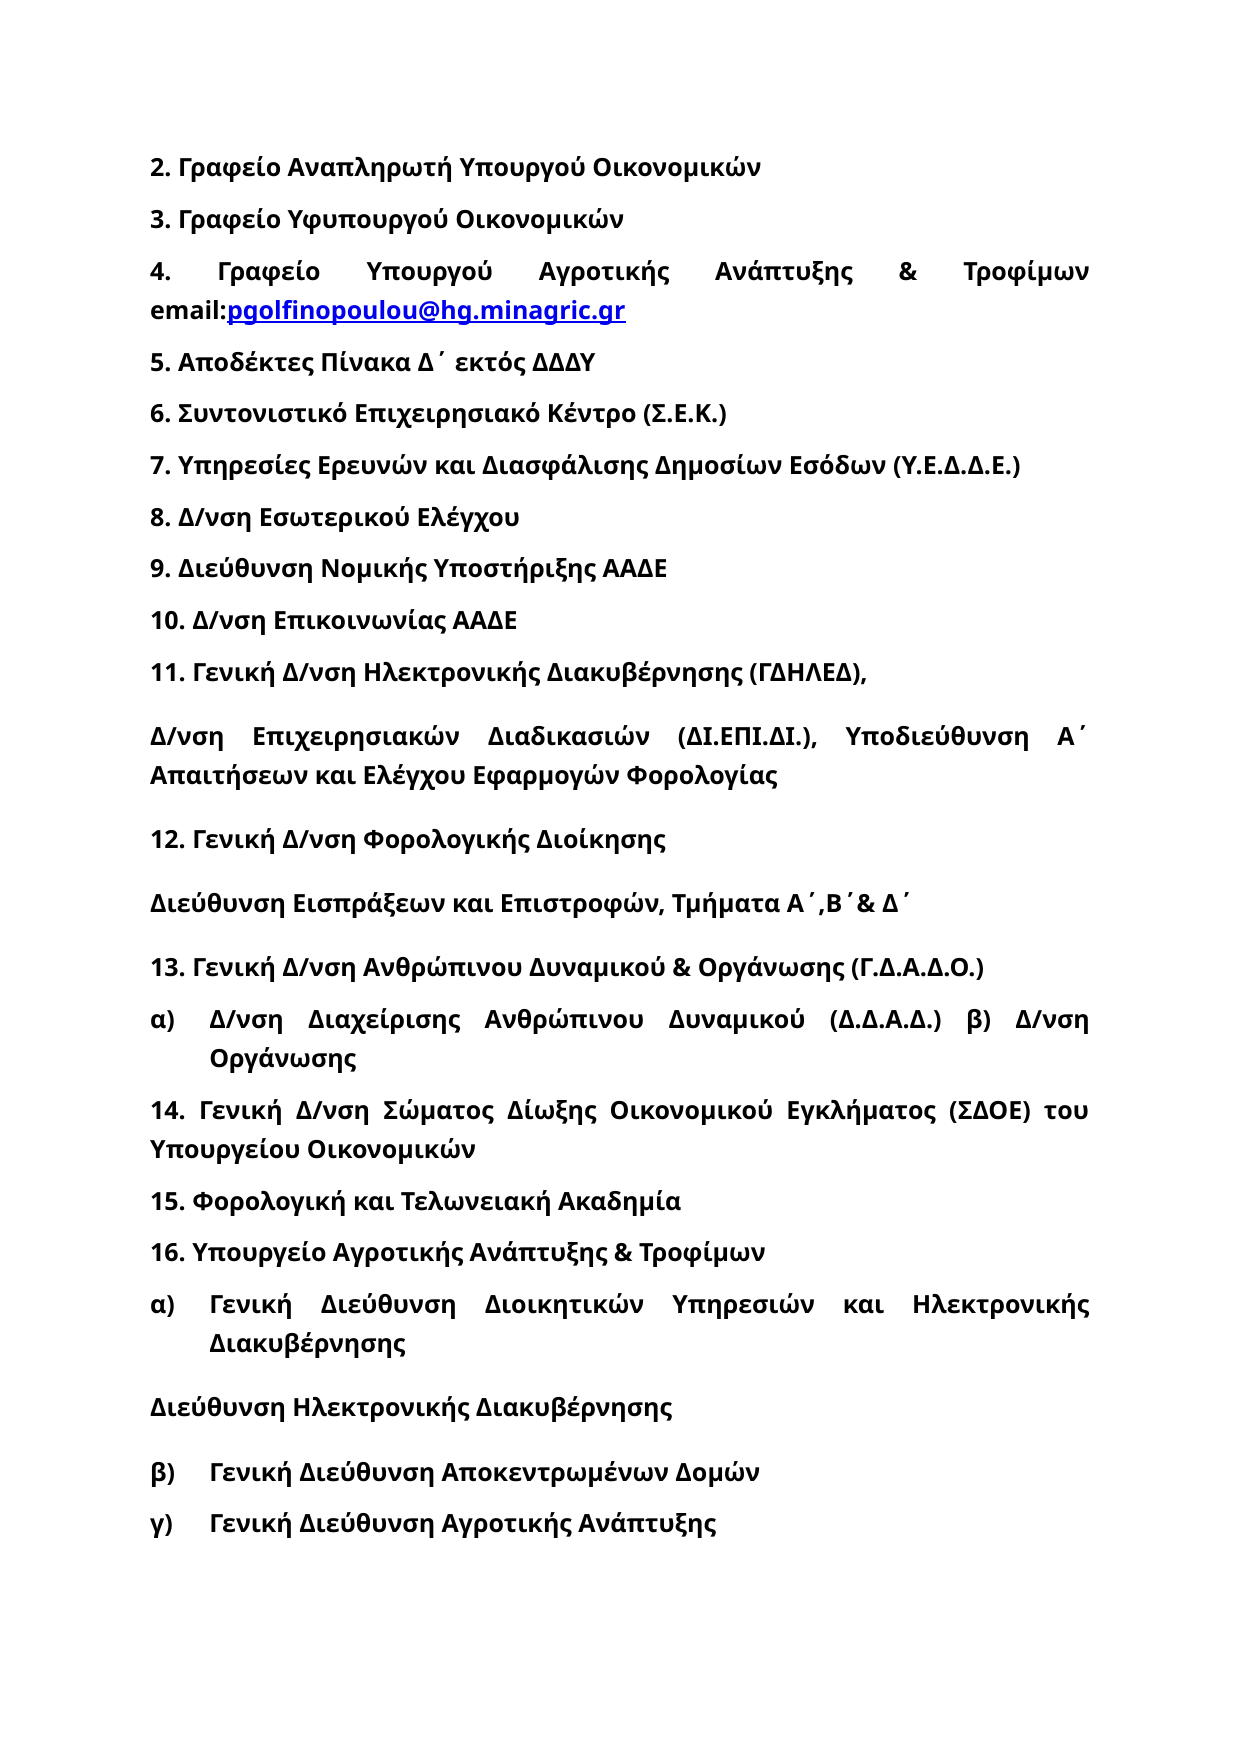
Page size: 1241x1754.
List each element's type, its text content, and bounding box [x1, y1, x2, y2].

text 14. Γενική Δ/νση Σώματος Δίωξης Οικονομικού Εγκλήματος (ΣΔΟΕ) του Υπουργείου Οικονομικών [150, 1092, 1090, 1166]
text 4. Γραφείο Υπουργού Αγροτικής Ανάπτυξης & Τροφίμων email:pgolfinopoulou@hg.minagric.gr [150, 253, 1090, 327]
text Δ/νση Επιχειρησιακών Διαδικασιών (ΔΙ.ΕΠΙ.ΔΙ.), Υποδιεύθυνση Α΄ Απαιτήσεων και Ελέγχου Εφαρμογών Φορολογίας [150, 718, 1090, 792]
text 5. Αποδέκτες Πίνακα Δ΄ εκτός ΔΔΔΥ [150, 344, 1090, 378]
text 13. Γενική Δ/νση Ανθρώπινου Δυναμικού & Οργάνωσης (Γ.Δ.Α.Δ.Ο.) [150, 950, 1090, 984]
text 12. Γενική Δ/νση Φορολογικής Διοίκησης [150, 822, 1090, 856]
text 9. Διεύθυνση Νομικής Υποστήριξης ΑΑΔΕ [150, 551, 1090, 585]
text 11. Γενική Δ/νση Ηλεκτρονικής Διακυβέρνησης (ΓΔΗΛΕΔ), [150, 654, 1090, 688]
text 6. Συντονιστικό Επιχειρησιακό Κέντρο (Σ.Ε.Κ.) [150, 396, 1090, 430]
list β) Γενική Διεύθυνση Αποκεντρωμένων Δομών [150, 1454, 1090, 1488]
text 3. Γραφείο Υφυπουργού Οικονομικών [150, 202, 1090, 236]
list α) Δ/νση Διαχείρισης Ανθρώπινου Δυναμικού (Δ.Δ.Α.Δ.) β) Δ/νση Οργάνωσης [150, 1002, 1090, 1075]
list γ) Γενική Διεύθυνση Αγροτικής Ανάπτυξης [150, 1506, 1090, 1540]
list α) Γενική Διεύθυνση Διοικητικών Υπηρεσιών και Ηλεκτρονικής Διακυβέρνησης [150, 1287, 1090, 1360]
text 10. Δ/νση Επικοινωνίας ΑΑΔΕ [150, 602, 1090, 637]
text 2. Γραφείο Αναπληρωτή Υπουργού Οικονομικών [150, 150, 1090, 184]
text 8. Δ/νση Εσωτερικού Ελέγχου [150, 499, 1090, 533]
text Διεύθυνση Ηλεκτρονικής Διακυβέρνησης [150, 1390, 1090, 1424]
text 15. Φορολογική και Τελωνειακή Ακαδημία [150, 1183, 1090, 1217]
text 7. Υπηρεσίες Ερευνών και Διασφάλισης Δημοσίων Εσόδων (Υ.Ε.Δ.Δ.Ε.) [150, 447, 1090, 482]
text 16. Υπουργείο Αγροτικής Ανάπτυξης & Τροφίμων [150, 1235, 1090, 1269]
text Διεύθυνση Εισπράξεων και Επιστροφών, Τμήματα Α΄,Β΄& Δ΄ [150, 886, 1090, 920]
